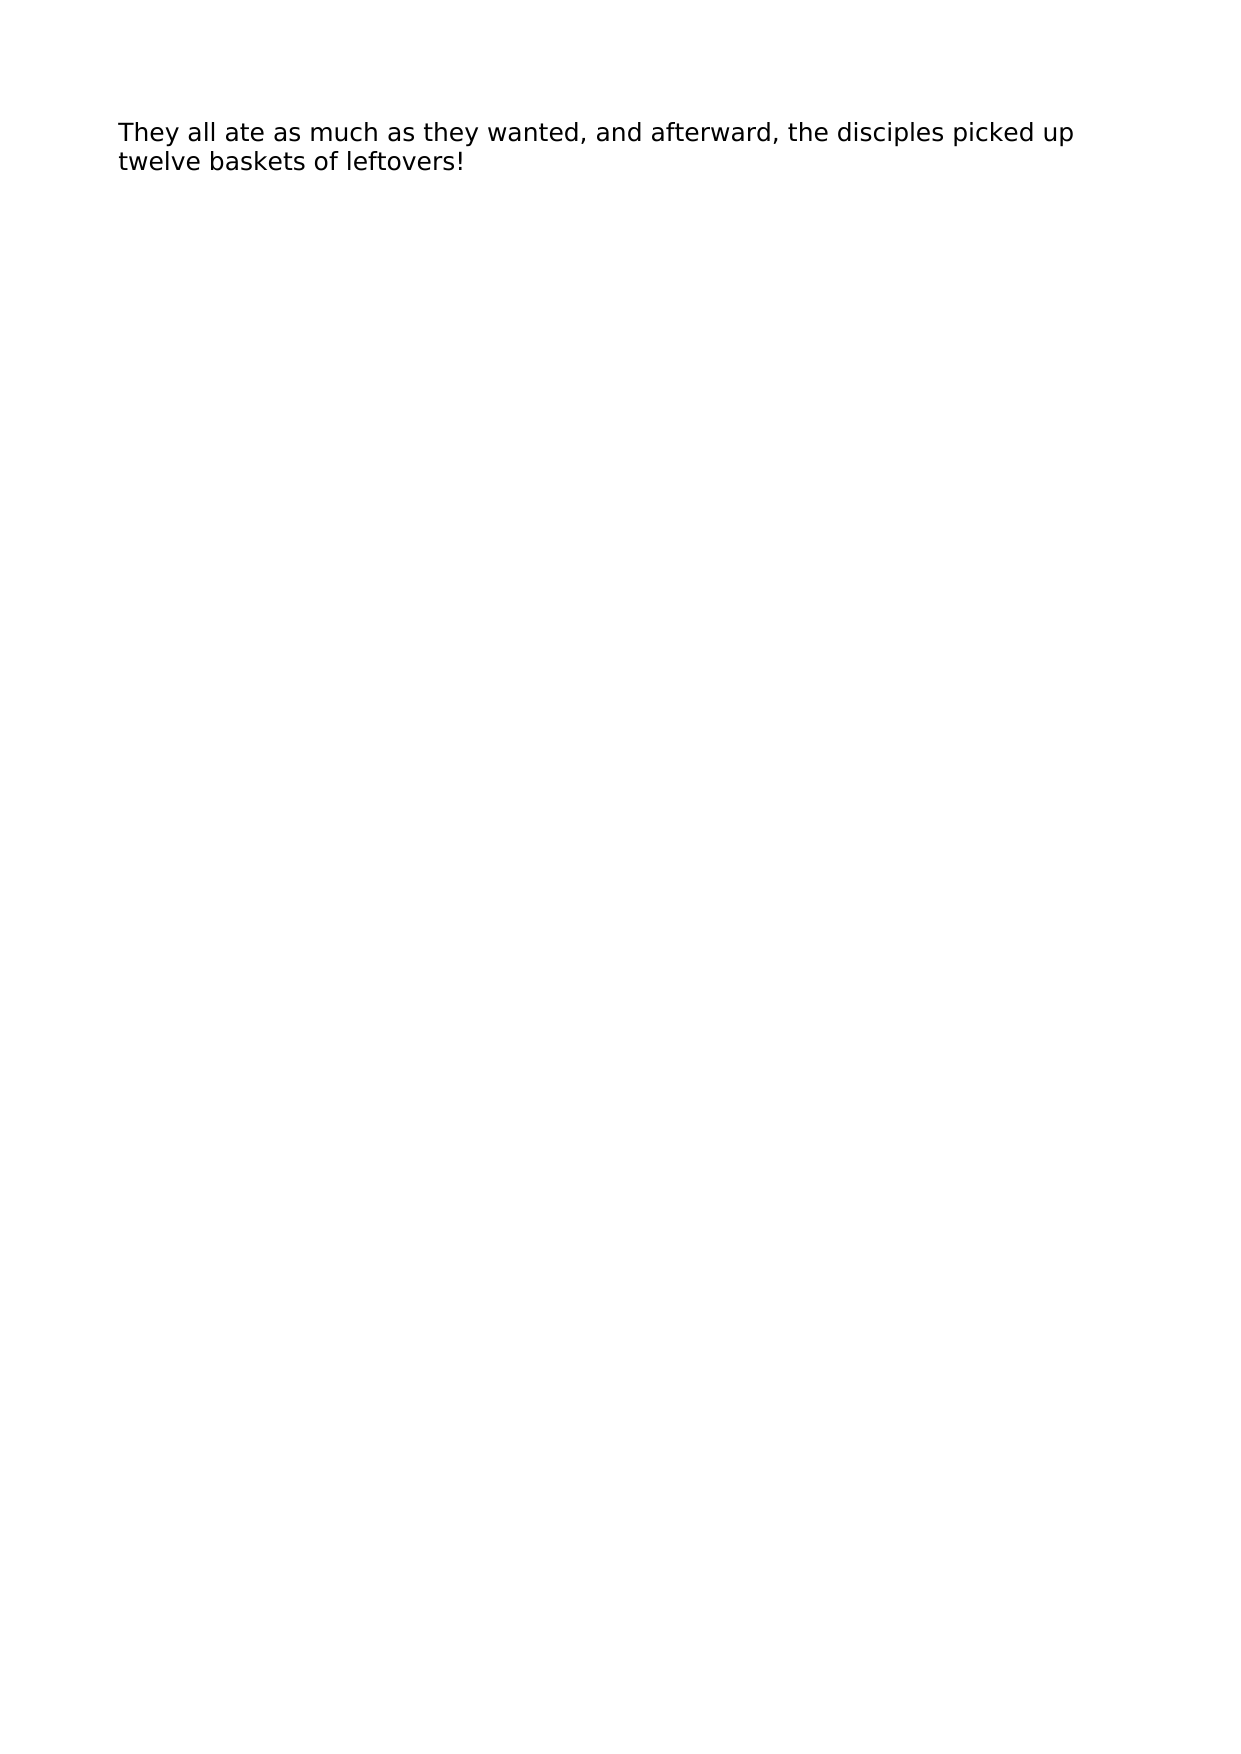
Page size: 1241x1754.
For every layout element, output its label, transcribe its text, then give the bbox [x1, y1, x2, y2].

text They all ate as much as they wanted, and afterward, the disciples picked up twelve baskets of leftovers! [118, 118, 1122, 176]
